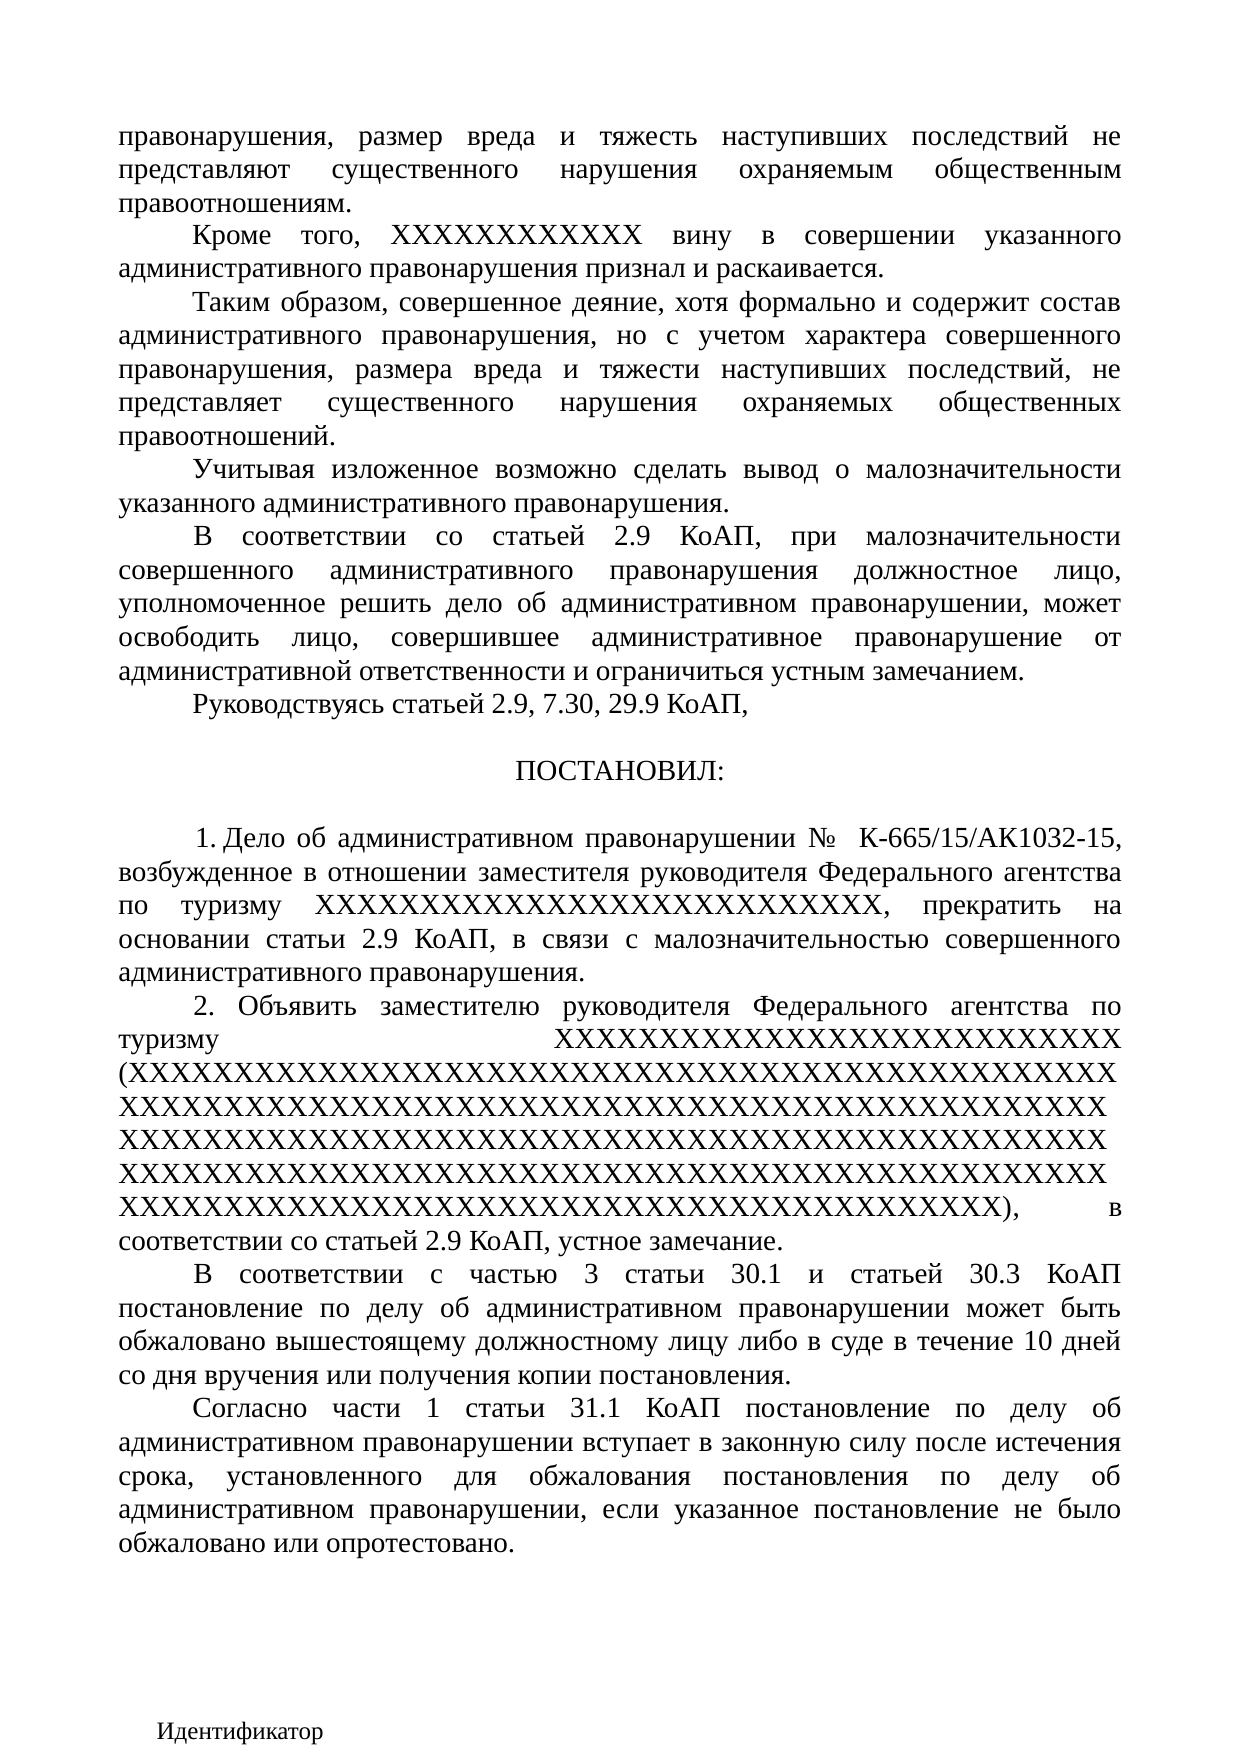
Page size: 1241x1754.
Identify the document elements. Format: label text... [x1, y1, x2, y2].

text В соответствии с частью 3 статьи 30.1 и статьей 30.3 КоАП постановление по делу об административном правонарушении может быть обжаловано вышестоящему должностному лицу либо в суде в течение 10 дней со дня вручения или получения копии постановления. [118, 1256, 1122, 1391]
text Кроме того, XXXXXXXXXXXX вину в совершении указанного административного правонарушения признал и раскаивается. [118, 219, 1122, 284]
text Согласно части 1 статьи 31.1 КоАП постановление по делу об административном правонарушении вступает в законную силу после истечения срока, установленного для обжалования постановления по делу об административном правонарушении, если указанное постановление не было обжаловано или опротестовано. [118, 1391, 1122, 1558]
text ПОСТАНОВИЛ: [118, 753, 1122, 787]
text В соответствии со статьей 2.9 КоАП, при малозначительности совершенного административного правонарушения должностное лицо, уполномоченное решить дело об административном правонарушении, может освободить лицо, совершившее административное правонарушение от административной ответственности и ограничиться устным замечанием. [118, 518, 1122, 686]
text Таким образом, совершенное деяние, хотя формально и содержит состав административного правонарушения, но с учетом характера совершенного правонарушения, размера вреда и тяжести наступивших последствий, не представляет существенного нарушения охраняемых общественных правоотношений. [118, 284, 1122, 451]
list Объявить заместителю руководителя Федерального агентства по туризму XXXXXXXXXXXXXXXXXXXXXXXXXXX (XXXXXXXXXXXXXXXXXXXXXXXXXXXXXXXXXXXXXXXXXXXXXXXXXXXXXXXXXXXXXXXXXXXXXXXXXXXXXXXXXXXXXXXXXXXXXXXXXXXXXXXXXXXXXXXXXXXXXXXXXXXXXXXXXXXXXXXXXXXXXXXXXXXXXXXXXXXXXXXXXXXXXXXXXXXXXXXXXXXXXXXXXXXXXXXXXXXXXXXXXXXXXXXXXXXXXXXXXXXXXXXXXXXXXX), в соответствии со статьей 2.9 КоАП, устное замечание. [118, 988, 1122, 1256]
text Учитывая изложенное возможно сделать вывод о малозначительности указанного административного правонарушения. [118, 451, 1122, 518]
text Руководствуясь статьей 2.9, 7.30, 29.9 КоАП, [118, 686, 1122, 720]
text правонарушения, размер вреда и тяжесть наступивших последствий не представляют существенного нарушения охраняемым общественным правоотношениям. [118, 118, 1122, 219]
list Дело об административном правонарушении № К-665/15/АК1032-15, возбужденное в отношении заместителя руководителя Федерального агентства по туризму XXXXXXXXXXXXXXXXXXXXXXXXXXX, прекратить на основании статьи 2.9 КоАП, в связи с малозначительностью совершенного административного правонарушения. [118, 820, 1122, 988]
